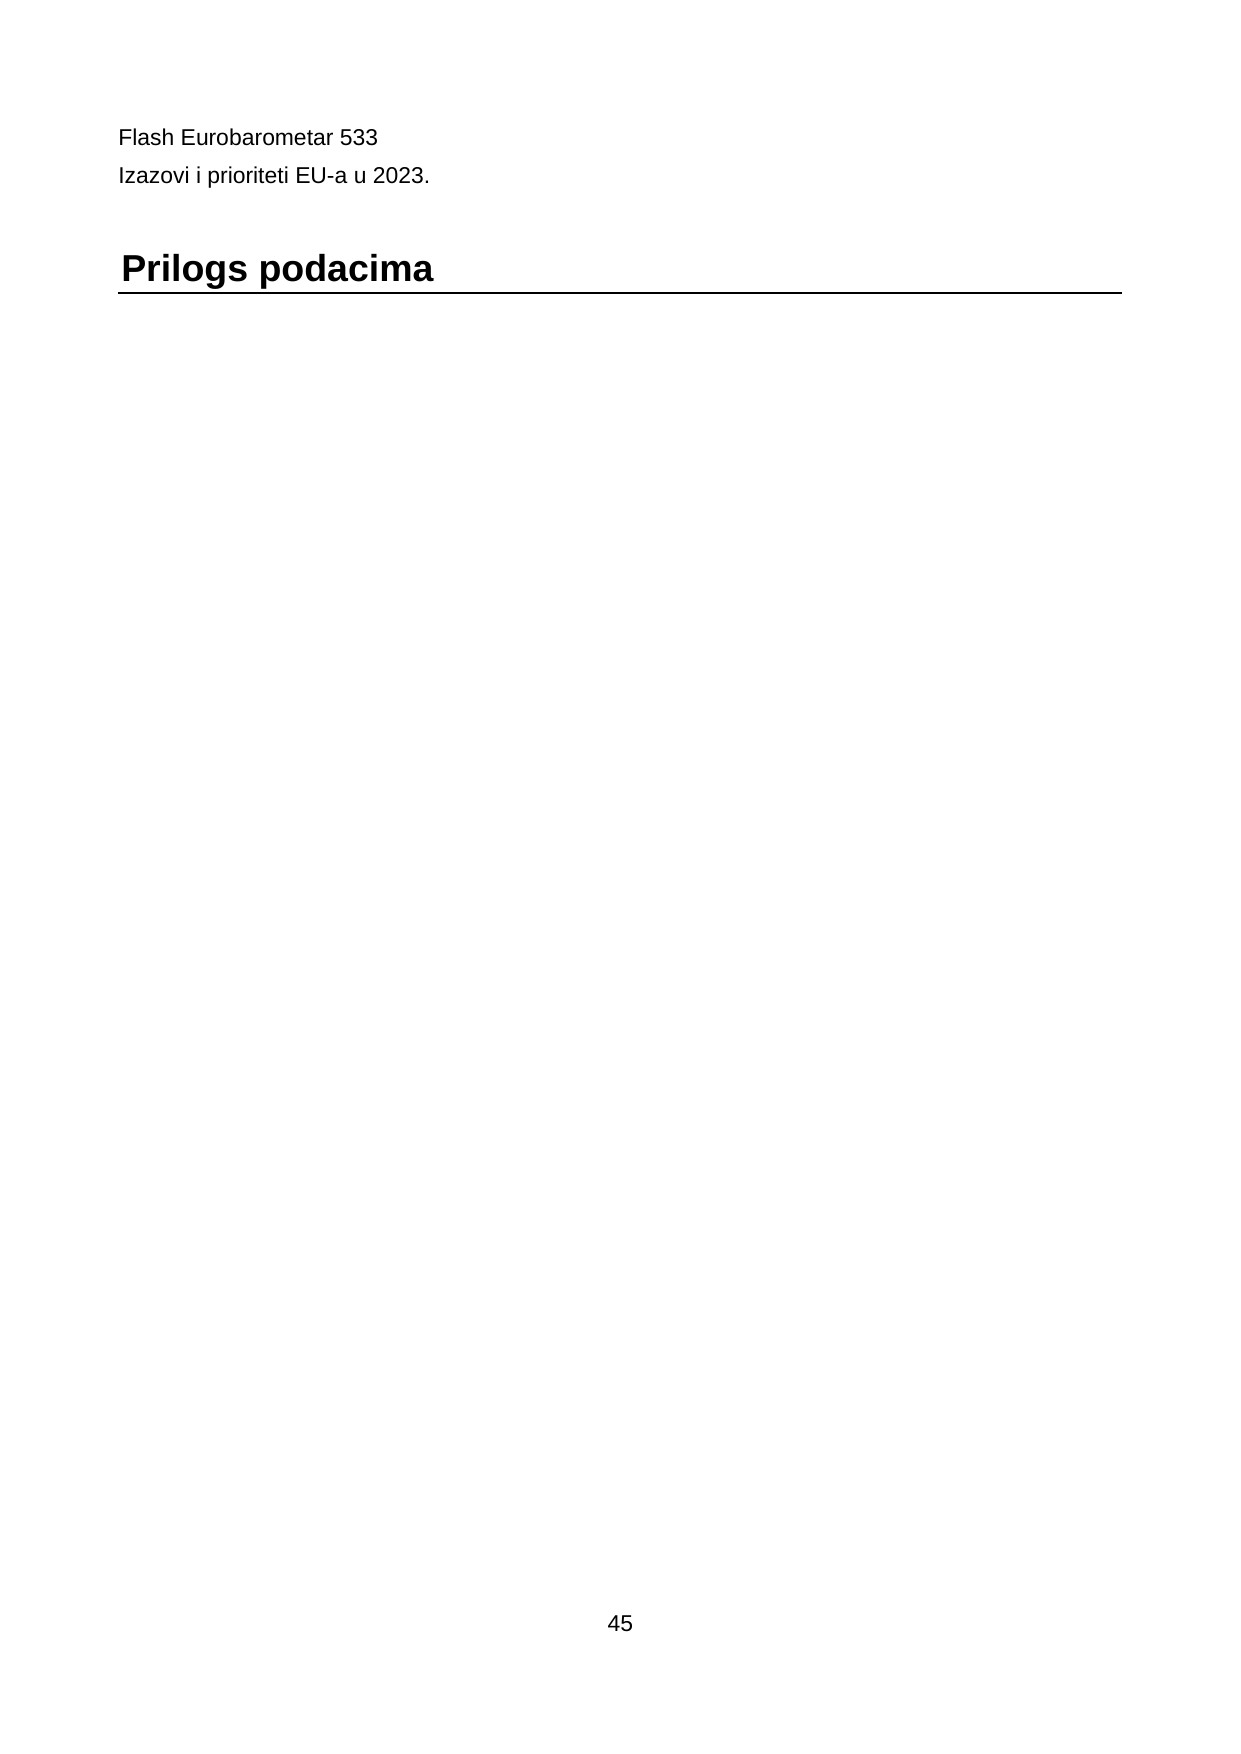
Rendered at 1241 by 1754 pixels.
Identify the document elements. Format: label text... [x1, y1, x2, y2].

subtitle Prilogs podacima [118, 243, 1122, 292]
